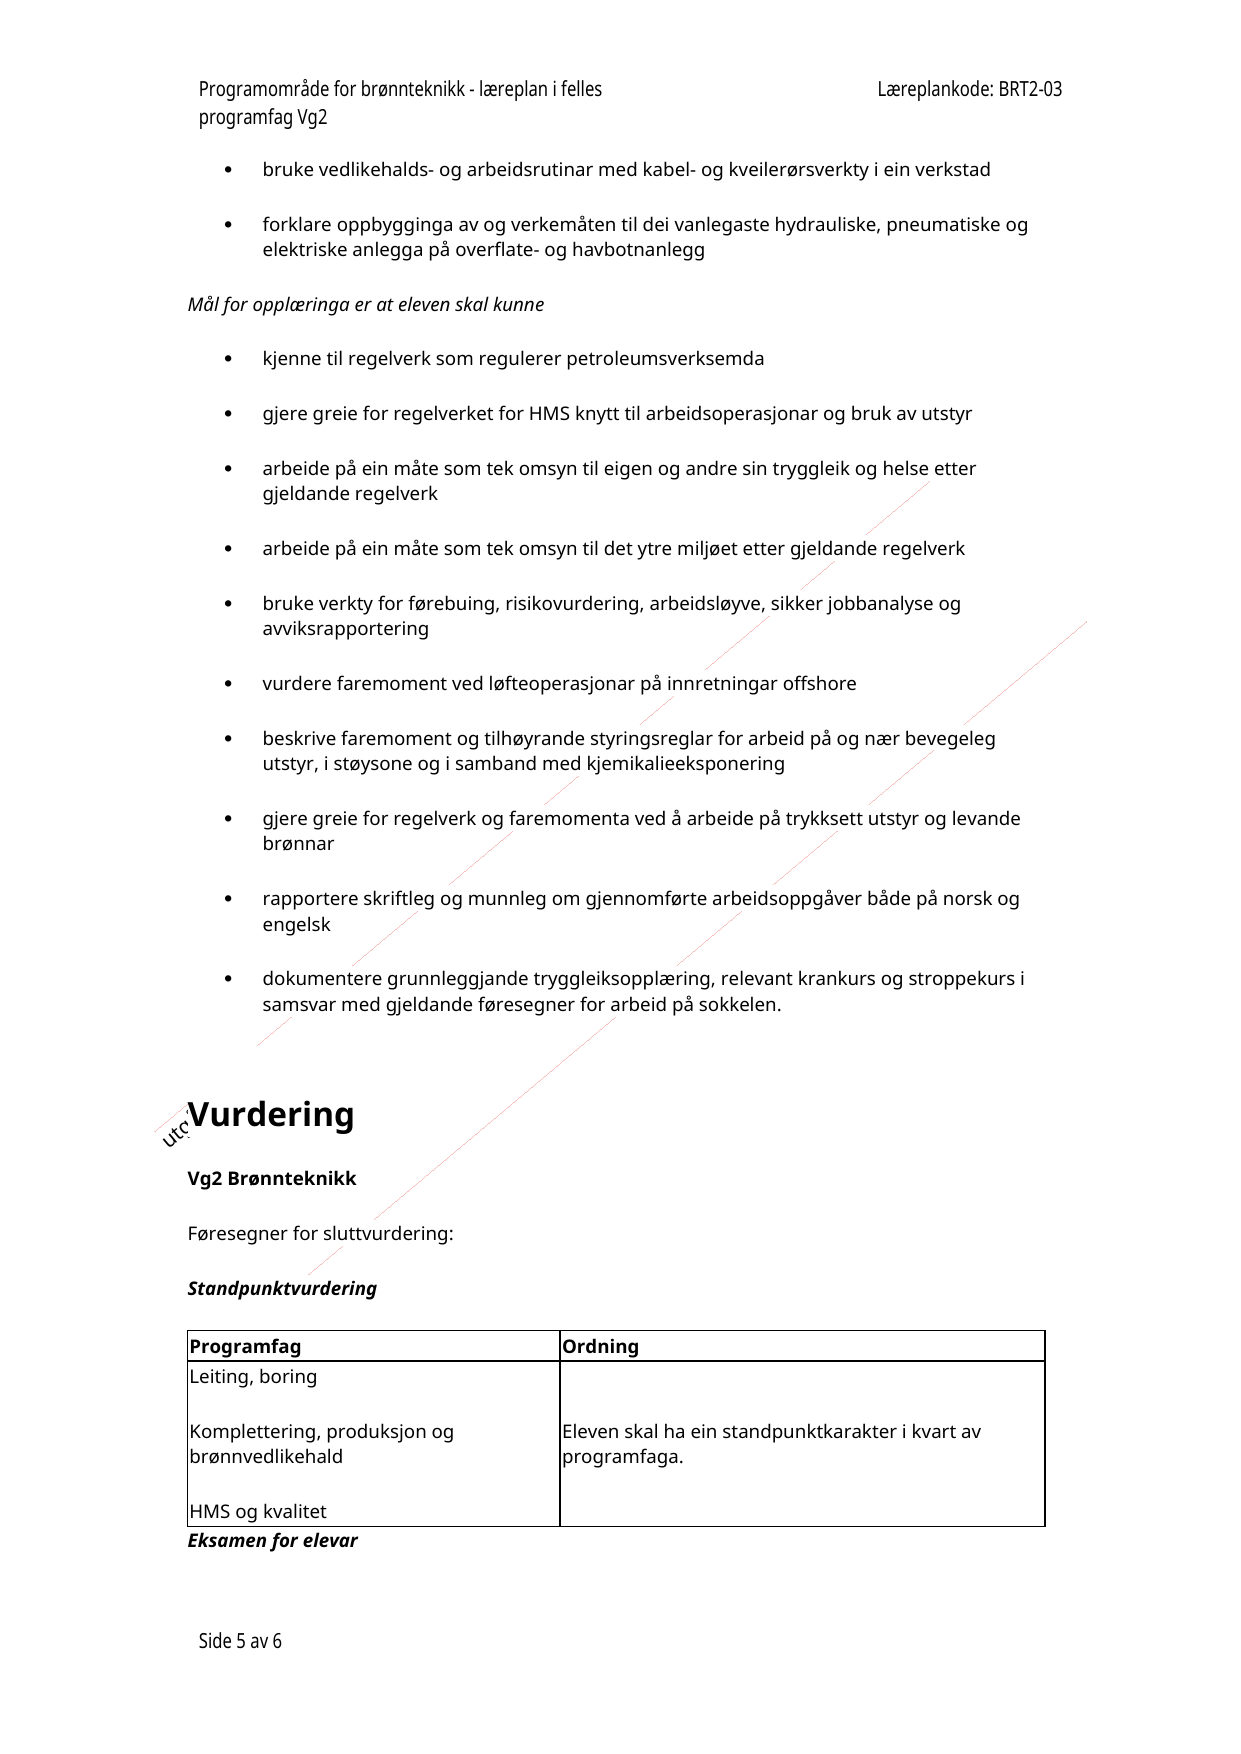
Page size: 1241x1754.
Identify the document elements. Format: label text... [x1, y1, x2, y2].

list gjere greie for regelverk og faremomenta ved å arbeide på trykksett utstyr og levande brønnar [225, 805, 263, 856]
list beskrive faremoment og tilhøyrande styringsreglar for arbeid på og nær bevegeleg utstyr, i støysone og i samband med kjemikalieeksponering [904, 725, 1053, 776]
text Vg2 Brønnteknikk [410, 1166, 1053, 1191]
list gjere greie for regelverk og faremomenta ved å arbeide på trykksett utstyr og levande brønnar [485, 831, 835, 856]
list rapportere skriftleg og munnleg om gjennomførte arbeidsoppgåver både på norsk og engelsk [389, 911, 740, 936]
list dokumentere grunnleggjande tryggleiksopplæring, relevant krankurs og stroppekurs i samsvar med gjeldande føresegner for arbeid på sokkelen. [787, 966, 1053, 1017]
subtitle Vurdering [474, 1046, 1053, 1137]
text Standpunktvurdering [379, 1275, 1053, 1301]
list forklare oppbygginga av og verkemåten til dei vanlegaste hydrauliske, pneumatiske og elektriske anlegga på overflate- og havbotnanlegg [711, 211, 1053, 262]
list arbeide på ein måte som tek omsyn til eigen og andre sin tryggleik og helse etter gjeldande regelverk [902, 455, 1053, 506]
list gjere greie for regelverket for HMS knytt til arbeidsoperasjonar og bruk av utstyr [978, 400, 1053, 426]
list rapportere skriftleg og munnleg om gjennomførte arbeidsoppgåver både på norsk og engelsk [714, 885, 1053, 936]
list vurdere faremoment ved løfteoperasjonar på innretningar offshore [1000, 670, 1053, 696]
list bruke verkty for førebuing, risikovurdering, arbeidsløyve, sikker jobbanalyse og avviksrapportering [741, 590, 1053, 641]
text Vg2 Brønnteknikk [357, 1166, 436, 1191]
list bruke verkty for førebuing, risikovurdering, arbeidsløyve, sikker jobbanalyse og avviksrapportering [434, 616, 767, 641]
list gjere greie for regelverk og faremomenta ved å arbeide på trykksett utstyr og levande brønnar [809, 805, 1053, 856]
list kjenne til regelverk som regulerer petroleumsverksemda [770, 346, 1053, 371]
list vurdere faremoment ved løfteoperasjonar på innretningar offshore [862, 670, 1027, 696]
list rapportere skriftleg og munnleg om gjennomførte arbeidsoppgåver både på norsk og engelsk [336, 911, 416, 936]
list beskrive faremoment og tilhøyrande styringsreglar for arbeid på og nær bevegeleg utstyr, i støysone og i samband med kjemikalieeksponering [790, 750, 932, 776]
text Eksamen for elevar [360, 1527, 1053, 1553]
text Føresegner for sluttvurdering: [454, 1220, 1053, 1246]
subtitle Vurdering [364, 1046, 579, 1137]
list rapportere skriftleg og munnleg om gjennomførte arbeidsoppgåver både på norsk og engelsk [225, 885, 263, 936]
list arbeide på ein måte som tek omsyn til eigen og andre sin tryggleik og helse etter gjeldande regelverk [443, 481, 928, 506]
text Mål for opplæringa er at eleven skal kunne [551, 291, 1053, 317]
list arbeide på ein måte som tek omsyn til det ytre miljøet etter gjeldande regelverk [971, 535, 1053, 561]
list gjere greie for regelverk og faremomenta ved å arbeide på trykksett utstyr og levande brønnar [339, 831, 511, 856]
table_cell Eleven skal ha ein standpunktkarakter i kvart av programfaga. [561, 1362, 1044, 1526]
